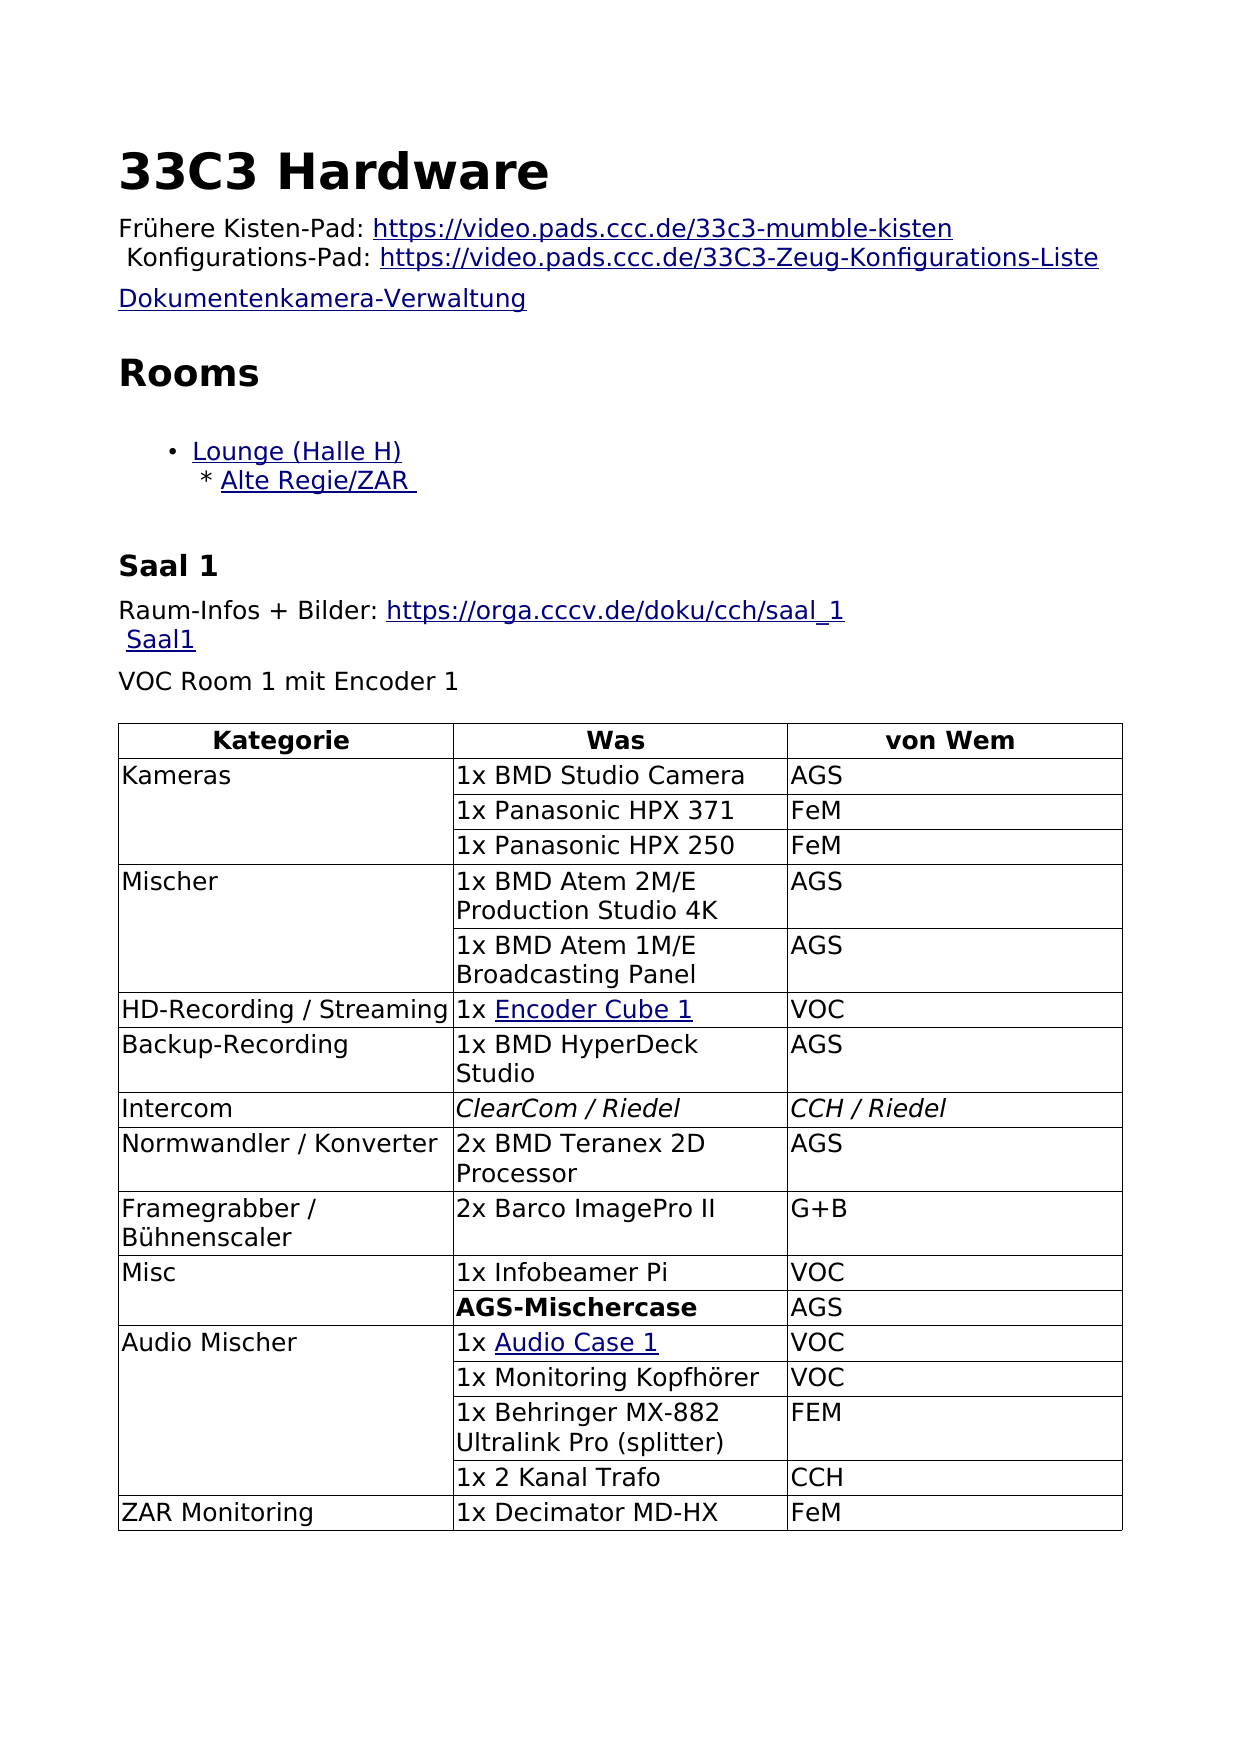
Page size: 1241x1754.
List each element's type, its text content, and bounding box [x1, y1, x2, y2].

table_cell VOC [788, 1256, 1122, 1290]
table_cell 1x Infobeamer Pi [454, 1256, 787, 1290]
table_header Kategorie [119, 724, 453, 758]
table_cell Backup-Recording [119, 1028, 453, 1092]
table_cell 1x BMD HyperDeck Studio [454, 1028, 787, 1092]
table_cell 1x Panasonic HPX 371 [454, 795, 787, 828]
table_cell FeM [788, 795, 1122, 828]
text Raum-Infos + Bilder: https://orga.cccv.de/doku/cch/saal_1 Saal1 [118, 596, 1122, 654]
table_cell 1x Monitoring Kopfhörer [454, 1362, 787, 1396]
table_cell HD-Recording / Streaming [119, 993, 453, 1027]
table_cell AGS [788, 1128, 1122, 1191]
table_cell VOC [788, 993, 1122, 1027]
table_cell AGS [788, 1291, 1122, 1325]
table_cell VOC [788, 1326, 1122, 1361]
table_cell Framegrabber / Bühnenscaler [119, 1192, 453, 1255]
table_cell AGS [788, 759, 1122, 793]
table_cell Audio Mischer [119, 1326, 453, 1495]
table_cell 2x BMD Teranex 2D Processor [454, 1128, 787, 1191]
table_cell CCH [788, 1461, 1122, 1495]
text Frühere Kisten-Pad: https://video.pads.ccc.de/33c3-mumble-kisten Konfigurations-Pad: https://video.pads.ccc.de/33C3-Zeug-Konfigurations-Liste [118, 214, 1122, 272]
table_header von Wem [788, 724, 1122, 758]
table_cell 2x Barco ImagePro II [454, 1192, 787, 1255]
table_cell AGS [788, 1028, 1122, 1092]
table_cell 1x BMD Studio Camera [454, 759, 787, 793]
subtitle Saal 1 [118, 549, 1122, 583]
table_cell AGS-Mischercase [454, 1291, 787, 1325]
table_cell CCH / Riedel [788, 1093, 1122, 1127]
table_cell ClearCom / Riedel [454, 1093, 787, 1127]
table_cell Normwandler / Konverter [119, 1128, 453, 1191]
table_cell FEM [788, 1397, 1122, 1460]
subtitle 33C3 Hardware [118, 143, 1122, 201]
table_cell 1x Panasonic HPX 250 [454, 830, 787, 864]
table_cell Mischer [119, 865, 453, 992]
table_cell 1x BMD Atem 1M/E Broadcasting Panel [454, 929, 787, 992]
table_cell 1x Behringer MX-882 Ultralink Pro (splitter) [454, 1397, 787, 1460]
text VOC Room 1 mit Encoder 1 [118, 667, 1122, 696]
table_cell Misc [119, 1256, 453, 1325]
table_cell G+B [788, 1192, 1122, 1255]
table_cell 1x Decimator MD-HX [454, 1496, 787, 1530]
table_cell ZAR Monitoring [119, 1496, 453, 1530]
table_cell FeM [788, 1496, 1122, 1530]
table_cell AGS [788, 865, 1122, 928]
table_cell 1x Audio Case 1 [454, 1326, 787, 1361]
list Lounge (Halle H) * Alte Regie/ZAR [177, 437, 1122, 524]
table_cell 1x BMD Atem 2M/E Production Studio 4K [454, 865, 787, 928]
text Dokumentenkamera-Verwaltung [118, 285, 1122, 314]
table_cell Intercom [119, 1093, 453, 1127]
table_cell 1x 2 Kanal Trafo [454, 1461, 787, 1495]
subtitle Rooms [118, 351, 1122, 395]
table_cell Kameras [119, 759, 453, 864]
table_cell FeM [788, 830, 1122, 864]
table_cell 1x Encoder Cube 1 [454, 993, 787, 1027]
table_cell AGS [788, 929, 1122, 992]
table_header Was [454, 724, 787, 758]
table_cell VOC [788, 1362, 1122, 1396]
